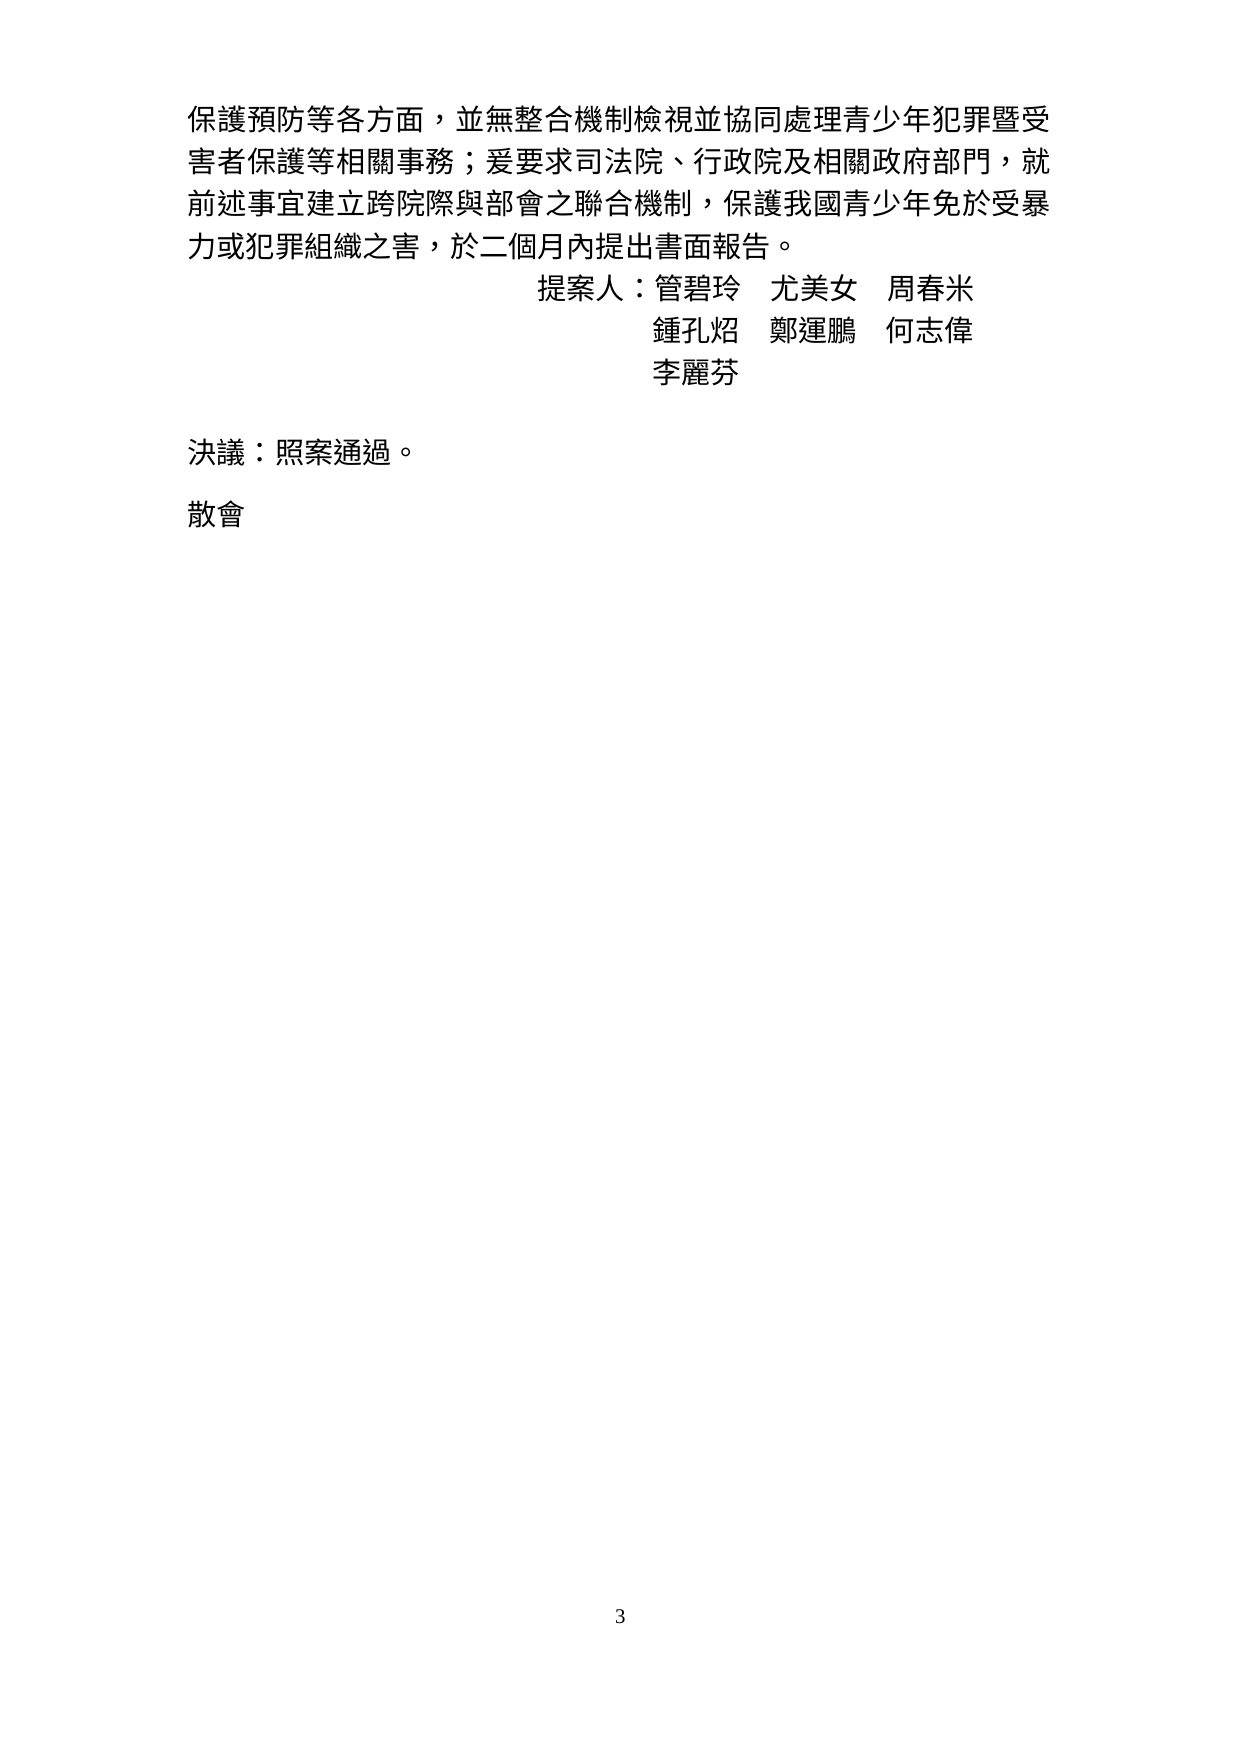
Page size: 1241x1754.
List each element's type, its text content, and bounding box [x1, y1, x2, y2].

text 決議：照案通過。 [187, 409, 1053, 471]
text 提案人：管碧玲 尤美女 周春米 [537, 265, 1053, 308]
text 李麗芬 [652, 350, 1053, 392]
text 鍾孔炤 鄭運鵬 何志偉 [652, 308, 1053, 350]
text 保護預防等各方面，並無整合機制檢視並協同處理青少年犯罪暨受害者保護等相關事務；爰要求司法院、行政院及相關政府部門，就前述事宜建立跨院際與部會之聯合機制，保護我國青少年免於受暴力或犯罪組織之害，於二個月內提出書面報告。 [187, 96, 1053, 265]
text 散會 [187, 471, 1053, 534]
